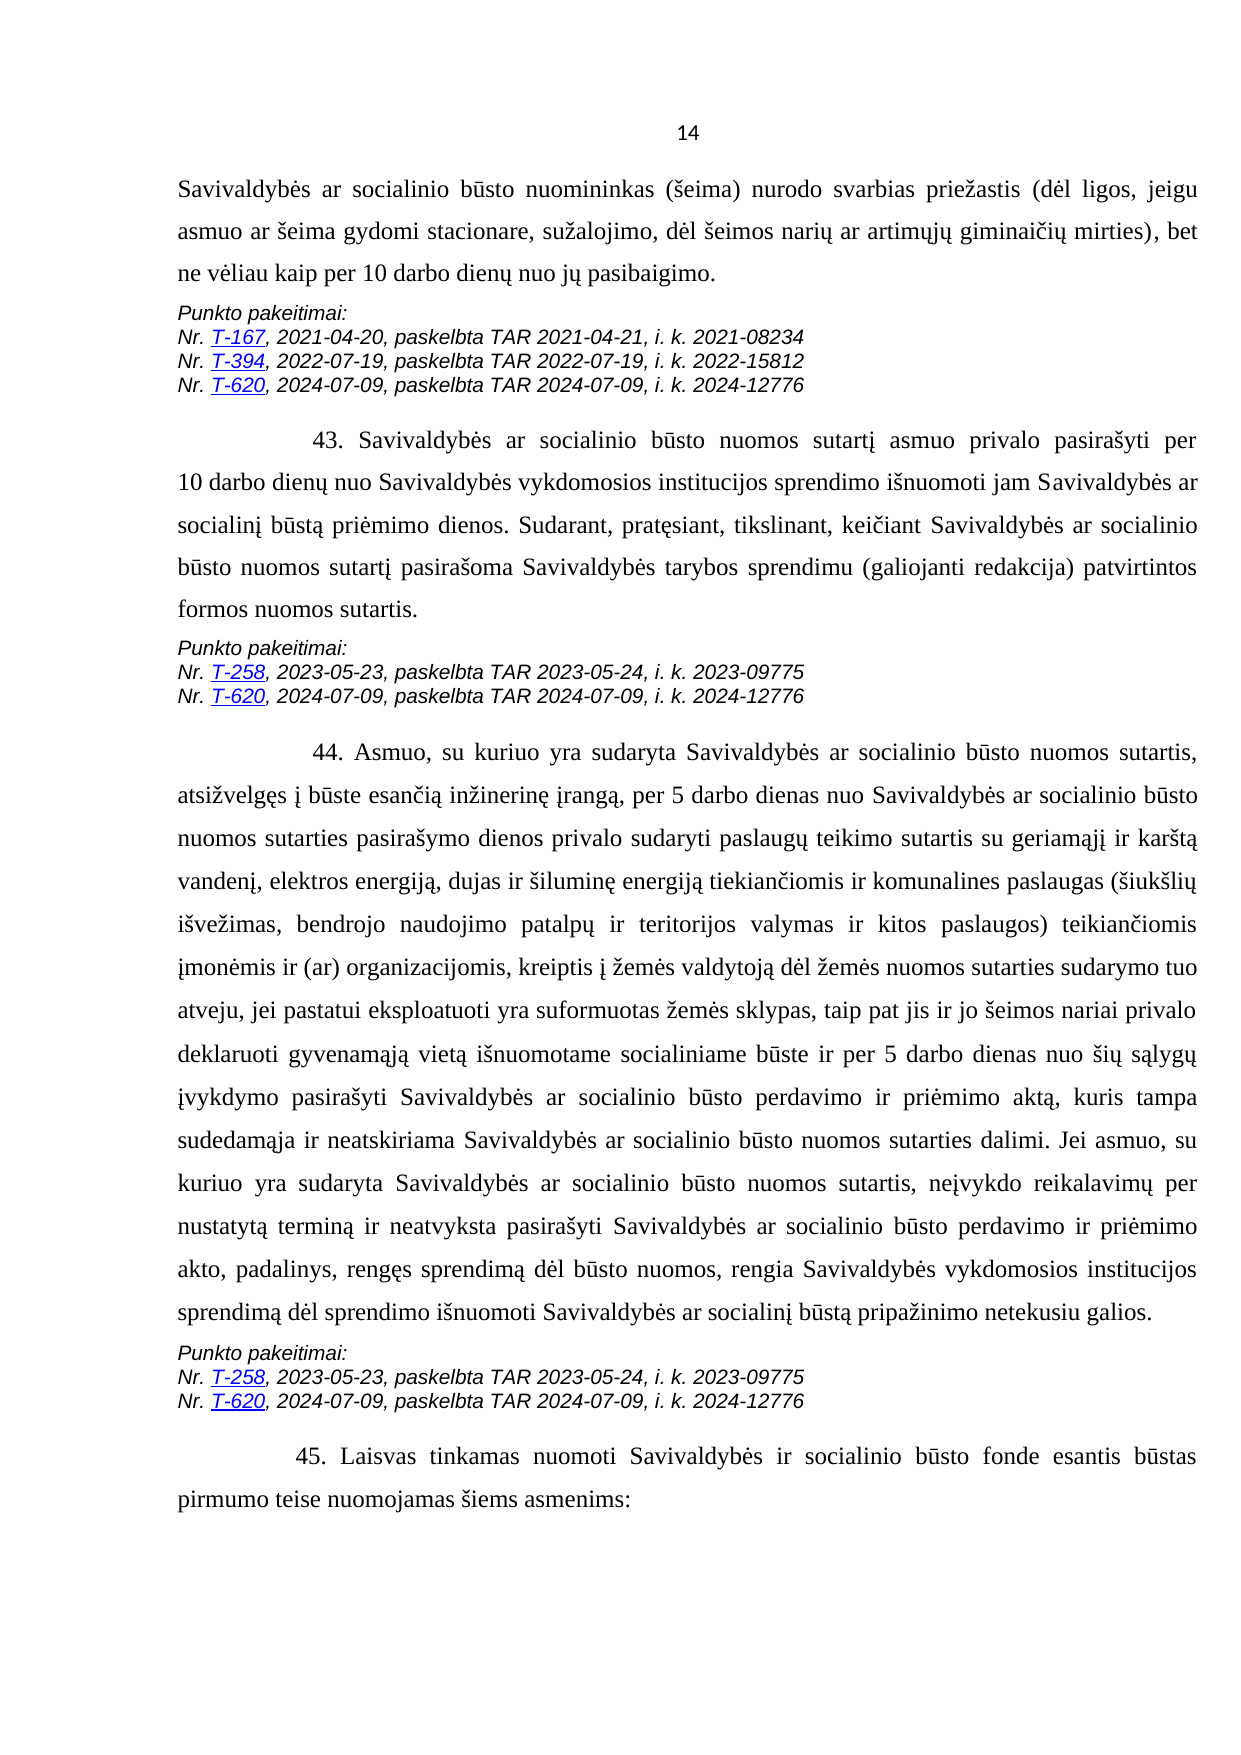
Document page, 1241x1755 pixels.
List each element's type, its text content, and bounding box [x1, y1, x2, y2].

text Punkto pakeitimai: [177, 301, 1198, 325]
text 44. Asmuo, su kuriuo yra sudaryta Savivaldybės ar socialinio būsto nuomos sutartis, atsižvelgęs į būste esančią inžinerinę įrangą, per 5 darbo dienas nuo Savivaldybės ar socialinio būsto nuomos sutarties pasirašymo dienos privalo sudaryti paslaugų teikimo sutartis su geriamąjį ir karštą vandenį, elektros energiją, dujas ir šiluminę energiją tiekiančiomis ir komunalines paslaugas (šiukšlių išvežimas, bendrojo naudojimo patalpų ir teritorijos valymas ir kitos paslaugos) teikiančiomis įmonėmis ir (ar) organizacijomis, kreiptis į žemės valdytoją dėl žemės nuomos sutarties sudarymo tuo atveju, jei pastatui eksploatuoti yra suformuotas žemės sklypas, taip pat jis ir jo šeimos nariai privalo deklaruoti gyvenamąją vietą išnuomotame socialiniame būste ir per 5 darbo dienas nuo šių sąlygų įvykdymo pasirašyti Savivaldybės ar socialinio būsto perdavimo ir priėmimo aktą, kuris tampa sudedamąja ir neatskiriama Savivaldybės ar socialinio būsto nuomos sutarties dalimi. Jei asmuo, su kuriuo yra sudaryta Savivaldybės ar socialinio būsto nuomos sutartis, neįvykdo reikalavimų per nustatytą terminą ir neatvyksta pasirašyti Savivaldybės ar socialinio būsto perdavimo ir priėmimo akto, padalinys, rengęs sprendimą dėl būsto nuomos, rengia Savivaldybės vykdomosios institucijos sprendimą dėl sprendimo išnuomoti Savivaldybės ar socialinį būstą pripažinimo netekusiu galios. [177, 737, 1198, 1326]
text Nr. T-394, 2022-07-19, paskelbta TAR 2022-07-19, i. k. 2022-15812 [177, 349, 1198, 373]
text Nr. T-258, 2023-05-23, paskelbta TAR 2023-05-24, i. k. 2023-09775 [177, 660, 1198, 684]
text Nr. T-620, 2024-07-09, paskelbta TAR 2024-07-09, i. k. 2024-12776 [177, 684, 1198, 708]
text Punkto pakeitimai: [177, 1341, 1198, 1364]
text Nr. T-167, 2021-04-20, paskelbta TAR 2021-04-21, i. k. 2021-08234 [177, 325, 1198, 349]
text Nr. T-258, 2023-05-23, paskelbta TAR 2023-05-24, i. k. 2023-09775 [177, 1364, 1198, 1388]
text Nr. T-620, 2024-07-09, paskelbta TAR 2024-07-09, i. k. 2024-12776 [177, 1388, 1198, 1412]
text Punkto pakeitimai: [177, 636, 1198, 660]
text Savivaldybės ar socialinio būsto nuomininkas (šeima) nurodo svarbias priežastis (dėl ligos, jeigu asmuo ar šeima gydomi stacionare, sužalojimo, dėl šeimos narių ar artimųjų giminaičių mirties), bet ne vėliau kaip per 10 darbo dienų nuo jų pasibaigimo. [177, 174, 1198, 287]
text Nr. T-620, 2024-07-09, paskelbta TAR 2024-07-09, i. k. 2024-12776 [177, 373, 1198, 397]
text 43. Savivaldybės ar socialinio būsto nuomos sutartį asmuo privalo pasirašyti per 10 darbo dienų nuo Savivaldybės vykdomosios institucijos sprendimo išnuomoti jam Savivaldybės ar socialinį būstą priėmimo dienos. Sudarant, pratęsiant, tikslinant, keičiant Savivaldybės ar socialinio būsto nuomos sutartį pasirašoma Savivaldybės tarybos sprendimu (galiojanti redakcija) patvirtintos formos nuomos sutartis. [177, 425, 1198, 623]
text 45. Laisvas tinkamas nuomoti Savivaldybės ir socialinio būsto fonde esantis būstas pirmumo teise nuomojamas šiems asmenims: [177, 1441, 1198, 1513]
